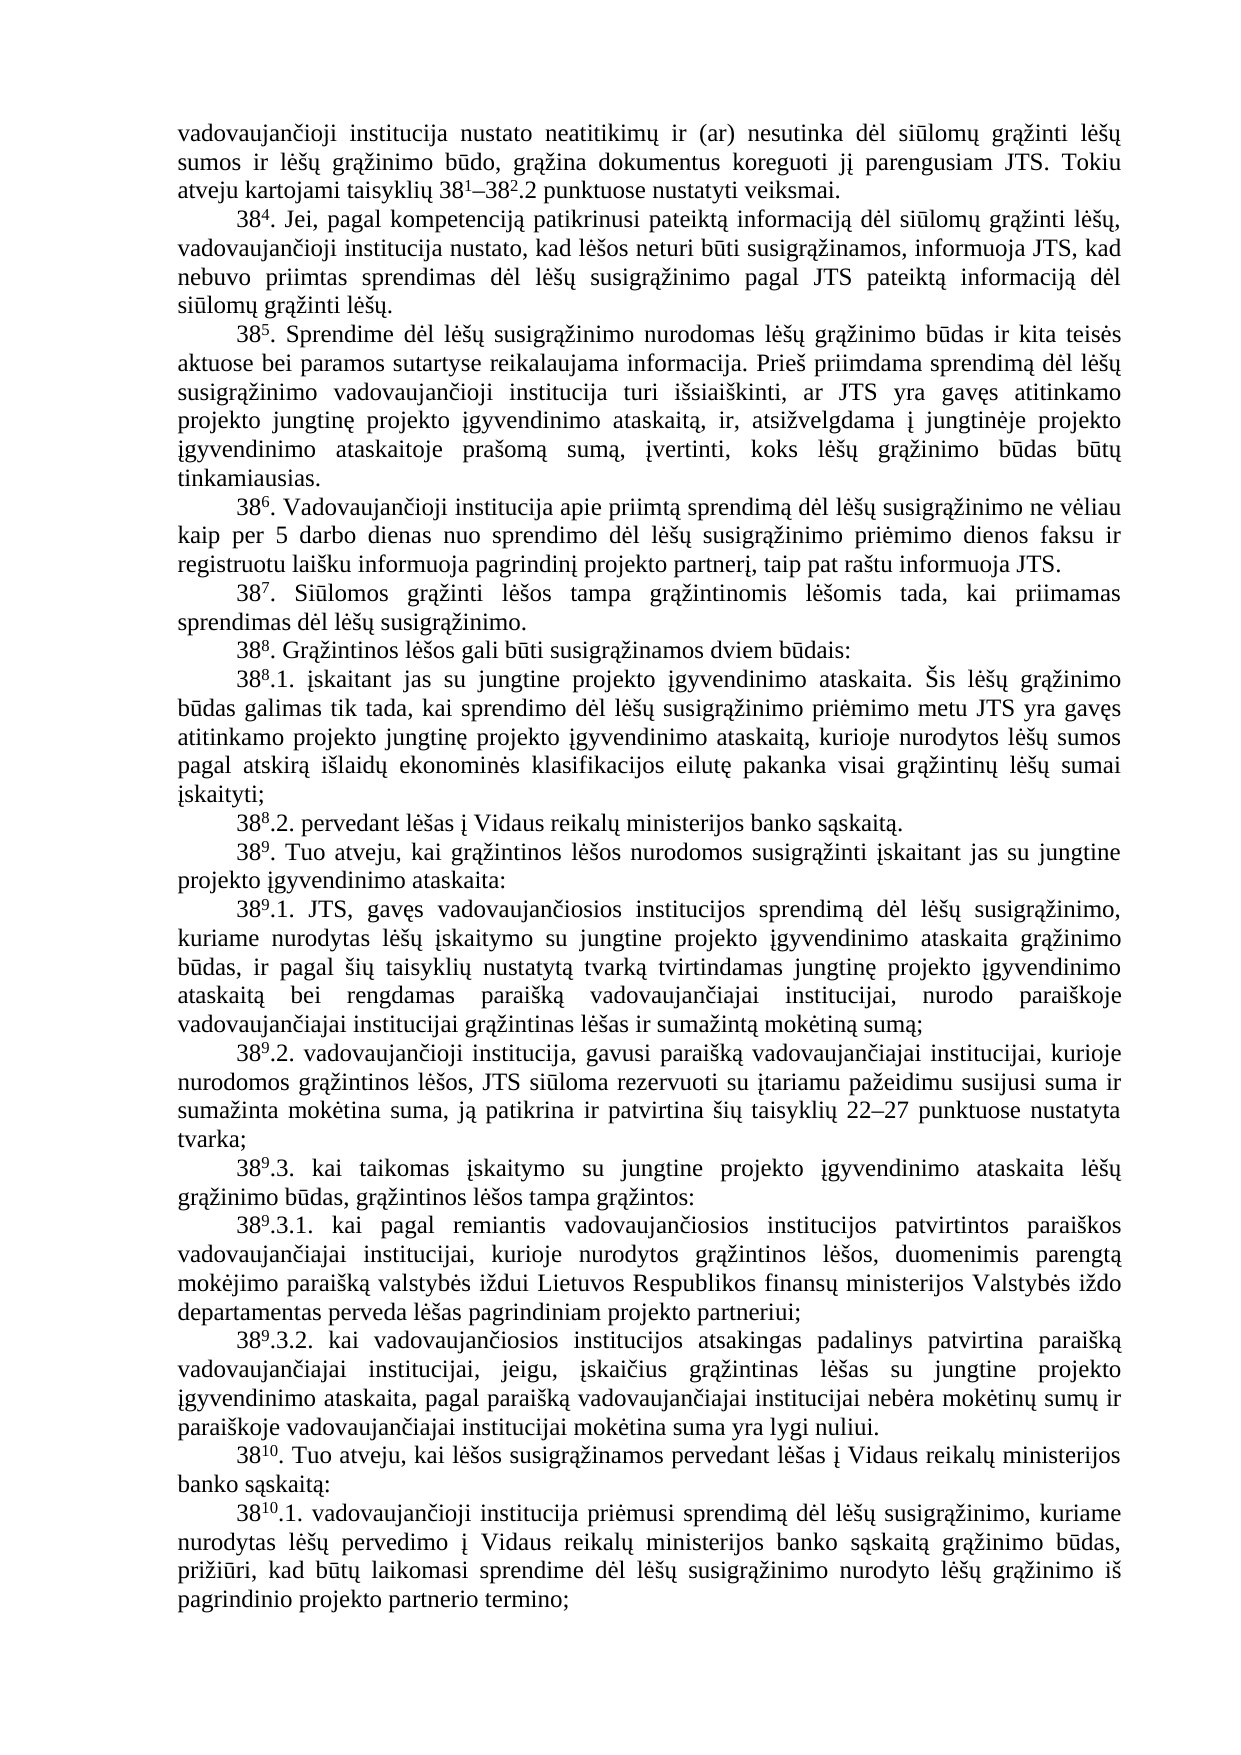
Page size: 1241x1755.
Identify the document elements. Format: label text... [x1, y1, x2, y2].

text 387. Siūlomos grąžinti lėšos tampa grąžintinomis lėšomis tada, kai priimamas sprendimas dėl lėšų susigrąžinimo. [177, 578, 1122, 636]
text 3810.1. vadovaujančioji institucija priėmusi sprendimą dėl lėšų susigrąžinimo, kuriame nurodytas lėšų pervedimo į Vidaus reikalų ministerijos banko sąskaitą grąžinimo būdas, prižiūri, kad būtų laikomasi sprendime dėl lėšų susigrąžinimo nurodyto lėšų grąžinimo iš pagrindinio projekto partnerio termino; [177, 1498, 1122, 1613]
text 384. Jei, pagal kompetenciją patikrinusi pateiktą informaciją dėl siūlomų grąžinti lėšų, vadovaujančioji institucija nustato, kad lėšos neturi būti susigrąžinamos, informuoja JTS, kad nebuvo priimtas sprendimas dėl lėšų susigrąžinimo pagal JTS pateiktą informaciją dėl siūlomų grąžinti lėšų. [177, 204, 1122, 319]
text 3810. Tuo atveju, kai lėšos susigrąžinamos pervedant lėšas į Vidaus reikalų ministerijos banko sąskaitą: [177, 1441, 1122, 1498]
text 389.3.2. kai vadovaujančiosios institucijos atsakingas padalinys patvirtina paraišką vadovaujančiajai institucijai, jeigu, įskaičius grąžintinas lėšas su jungtine projekto įgyvendinimo ataskaita, pagal paraišką vadovaujančiajai institucijai nebėra mokėtinų sumų ir paraiškoje vadovaujančiajai institucijai mokėtina suma yra lygi nuliui. [177, 1326, 1122, 1441]
text 389.2. vadovaujančioji institucija, gavusi paraišką vadovaujančiajai institucijai, kurioje nurodomos grąžintinos lėšos, JTS siūloma rezervuoti su įtariamu pažeidimu susijusi suma ir sumažinta mokėtina suma, ją patikrina ir patvirtina šių taisyklių 22–27 punktuose nustatyta tvarka; [177, 1038, 1122, 1153]
text 388. Grąžintinos lėšos gali būti susigrąžinamos dviem būdais: [177, 636, 1122, 664]
text 389.1. JTS, gavęs vadovaujančiosios institucijos sprendimą dėl lėšų susigrąžinimo, kuriame nurodytas lėšų įskaitymo su jungtine projekto įgyvendinimo ataskaita grąžinimo būdas, ir pagal šių taisyklių nustatytą tvarką tvirtindamas jungtinę projekto įgyvendinimo ataskaitą bei rengdamas paraišką vadovaujančiajai institucijai, nurodo paraiškoje vadovaujančiajai institucijai grąžintinas lėšas ir sumažintą mokėtiną sumą; [177, 894, 1122, 1038]
text 386. Vadovaujančioji institucija apie priimtą sprendimą dėl lėšų susigrąžinimo ne vėliau kaip per 5 darbo dienas nuo sprendimo dėl lėšų susigrąžinimo priėmimo dienos faksu ir registruotu laišku informuoja pagrindinį projekto partnerį, taip pat raštu informuoja JTS. [177, 492, 1122, 578]
text 389.3.1. kai pagal remiantis vadovaujančiosios institucijos patvirtintos paraiškos vadovaujančiajai institucijai, kurioje nurodytos grąžintinos lėšos, duomenimis parengtą mokėjimo paraišką valstybės iždui Lietuvos Respublikos finansų ministerijos Valstybės iždo departamentas perveda lėšas pagrindiniam projekto partneriui; [177, 1211, 1122, 1326]
text 388.1. įskaitant jas su jungtine projekto įgyvendinimo ataskaita. Šis lėšų grąžinimo būdas galimas tik tada, kai sprendimo dėl lėšų susigrąžinimo priėmimo metu JTS yra gavęs atitinkamo projekto jungtinę projekto įgyvendinimo ataskaitą, kurioje nurodytos lėšų sumos pagal atskirą išlaidų ekonominės klasifikacijos eilutę pakanka visai grąžintinų lėšų sumai įskaityti; [177, 664, 1122, 808]
text 388.2. pervedant lėšas į Vidaus reikalų ministerijos banko sąskaitą. [177, 808, 1122, 837]
text 389. Tuo atveju, kai grąžintinos lėšos nurodomos susigrąžinti įskaitant jas su jungtine projekto įgyvendinimo ataskaita: [177, 837, 1122, 894]
text vadovaujančioji institucija nustato neatitikimų ir (ar) nesutinka dėl siūlomų grąžinti lėšų sumos ir lėšų grąžinimo būdo, grąžina dokumentus koreguoti jį parengusiam JTS. Tokiu atveju kartojami taisyklių 381–382.2 punktuose nustatyti veiksmai. [177, 118, 1122, 204]
text 385. Sprendime dėl lėšų susigrąžinimo nurodomas lėšų grąžinimo būdas ir kita teisės aktuose bei paramos sutartyse reikalaujama informacija. Prieš priimdama sprendimą dėl lėšų susigrąžinimo vadovaujančioji institucija turi išsiaiškinti, ar JTS yra gavęs atitinkamo projekto jungtinę projekto įgyvendinimo ataskaitą, ir, atsižvelgdama į jungtinėje projekto įgyvendinimo ataskaitoje prašomą sumą, įvertinti, koks lėšų grąžinimo būdas būtų tinkamiausias. [177, 319, 1122, 492]
text 389.3. kai taikomas įskaitymo su jungtine projekto įgyvendinimo ataskaita lėšų grąžinimo būdas, grąžintinos lėšos tampa grąžintos: [177, 1153, 1122, 1211]
